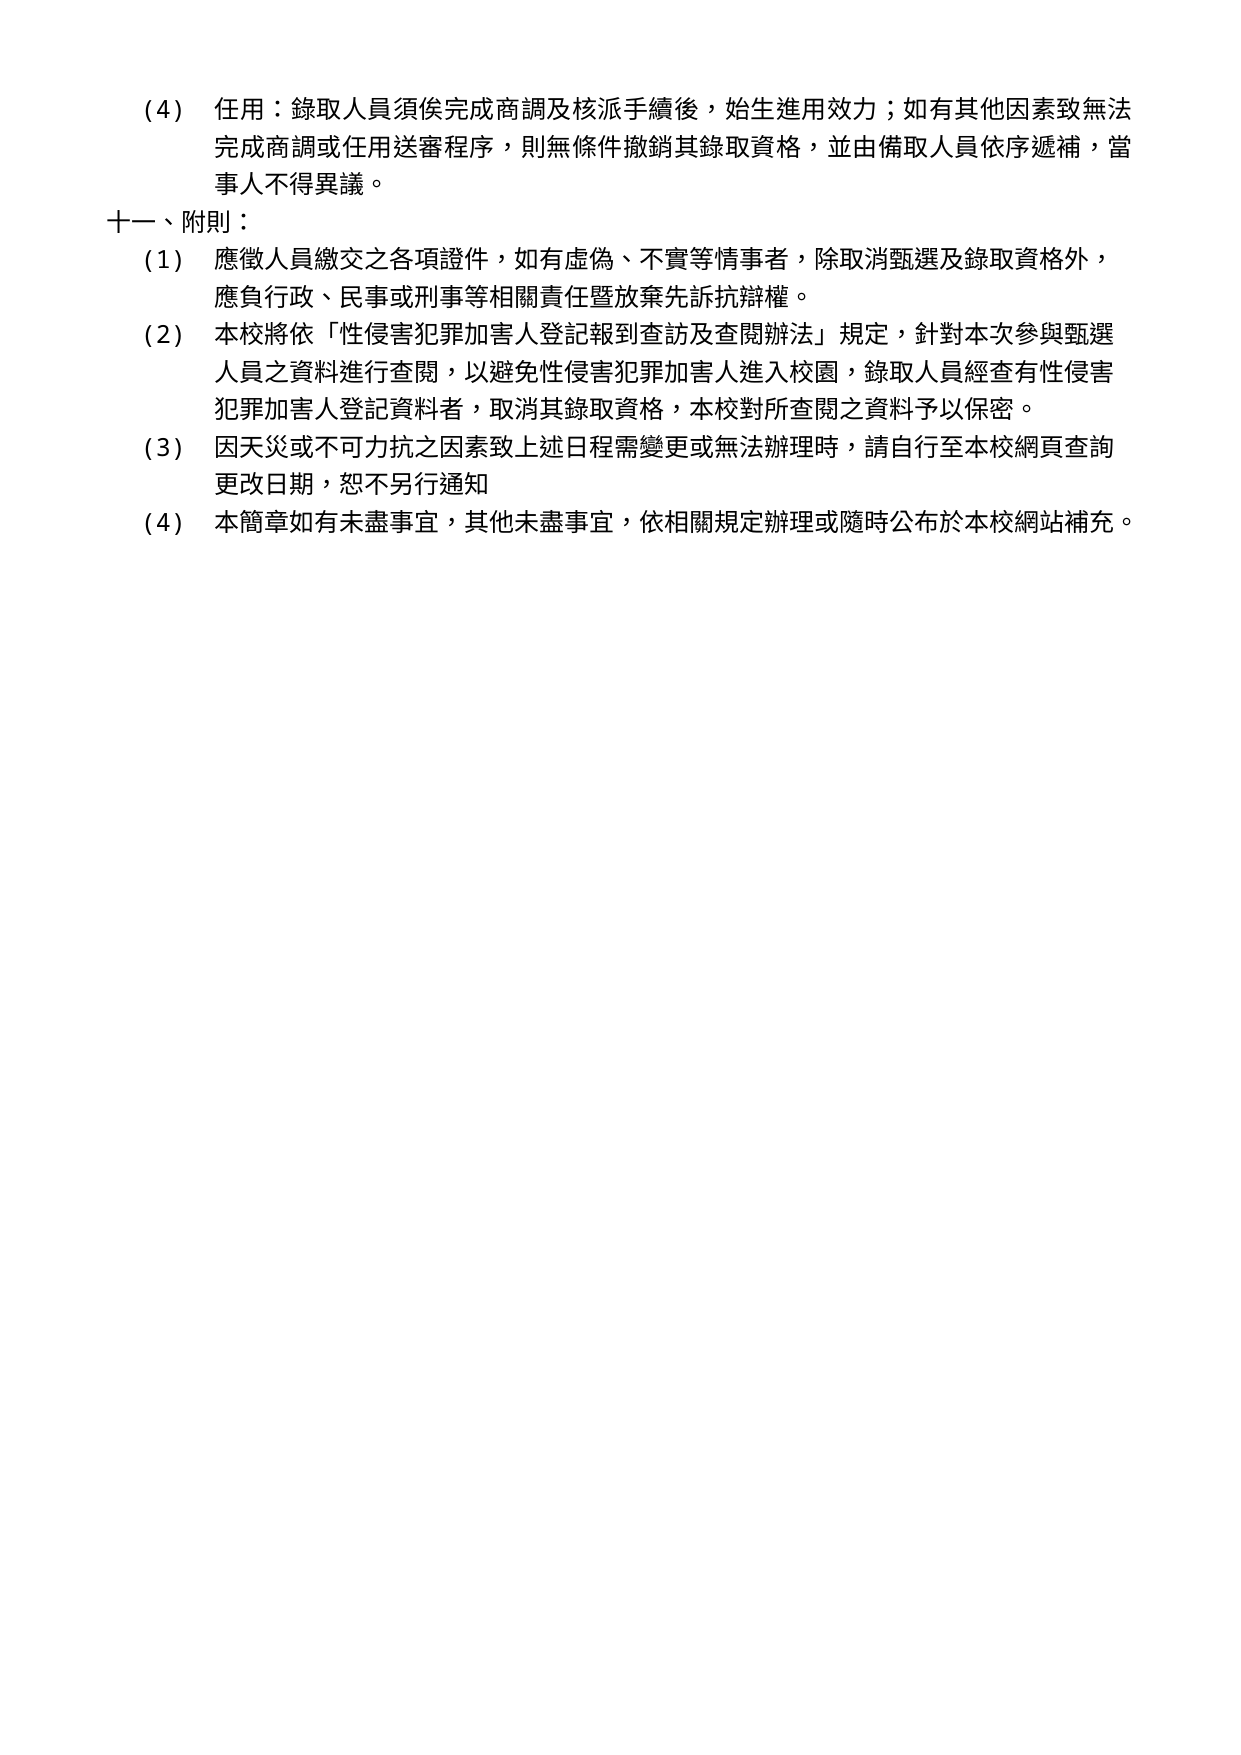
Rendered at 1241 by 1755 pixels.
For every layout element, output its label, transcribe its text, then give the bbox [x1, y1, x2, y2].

list 本簡章如有未盡事宜，其他未盡事宜，依相關規定辦理或隨時公布於本校網站補充。 [141, 501, 1134, 539]
text 十一、附則： [106, 201, 1134, 239]
list 應徵人員繳交之各項證件，如有虛偽、不實等情事者，除取消甄選及錄取資格外，應負行政、民事或刑事等相關責任暨放棄先訴抗辯權。 [141, 239, 1134, 314]
list 任用：錄取人員須俟完成商調及核派手續後，始生進用效力；如有其他因素致無法完成商調或任用送審程序，則無條件撤銷其錄取資格，並由備取人員依序遞補，當事人不得異議。 [141, 89, 1134, 201]
list 本校將依「性侵害犯罪加害人登記報到查訪及查閱辦法」規定，針對本次參與甄選人員之資料進行查閱，以避免性侵害犯罪加害人進入校園，錄取人員經查有性侵害犯罪加害人登記資料者，取消其錄取資格，本校對所查閱之資料予以保密。 [141, 314, 1134, 426]
list 因天災或不可力抗之因素致上述日程需變更或無法辦理時，請自行至本校網頁查詢更改日期，恕不另行通知 [141, 426, 1134, 501]
